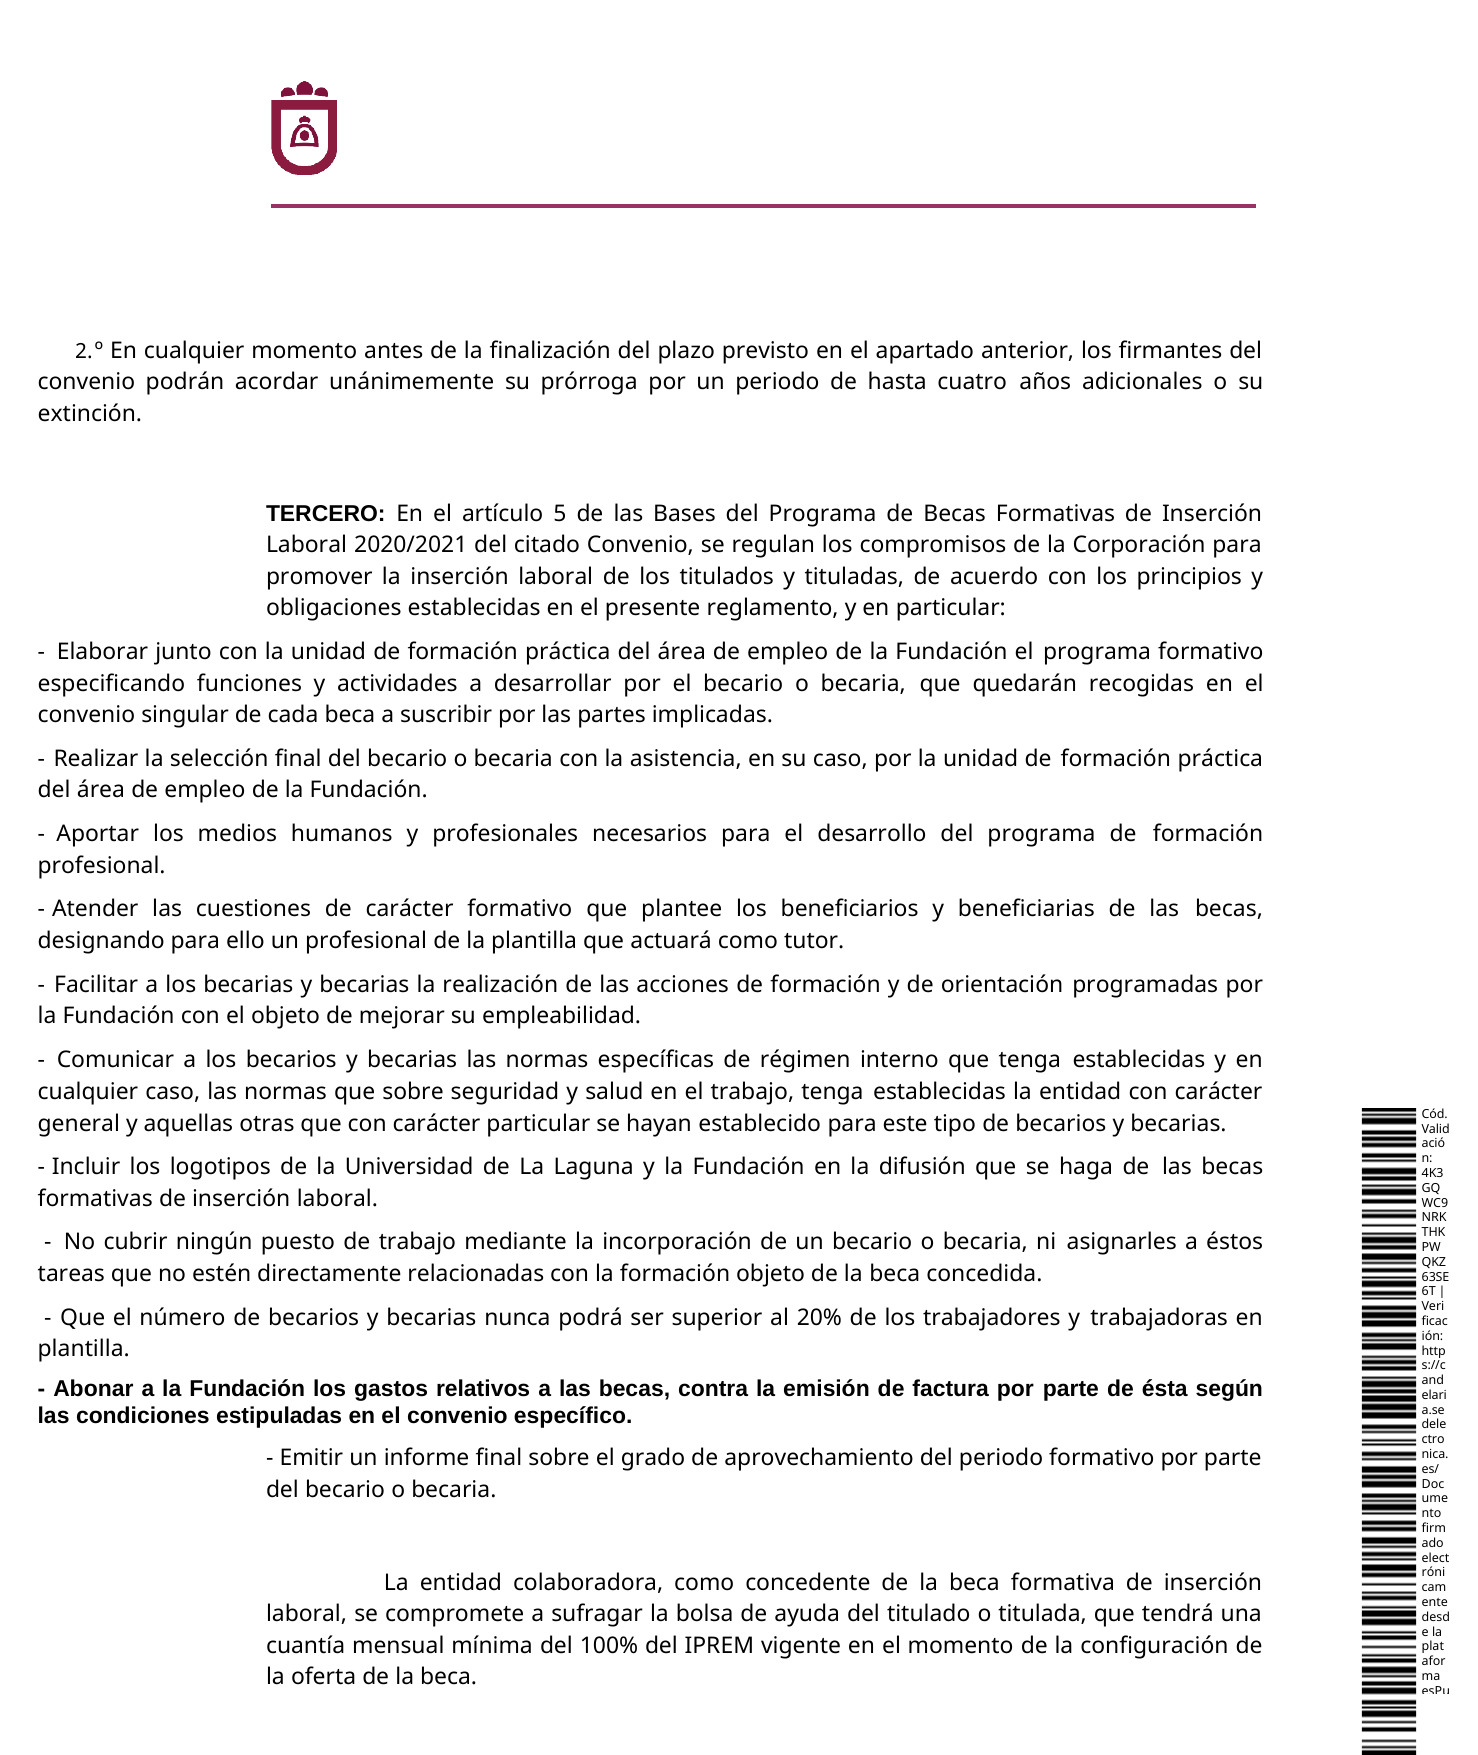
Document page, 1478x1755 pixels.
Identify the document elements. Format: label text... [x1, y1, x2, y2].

list Realizar la selección final del becario o becaria con la asistencia, en su caso, por la unidad de formación práctica del área de empleo de la Fundación. [37, 742, 1263, 804]
list º En cualquier momento antes de la finalización del plazo previsto en el apartado anterior, los firmantes del convenio podrán acordar unánimemente su prórroga por un periodo de hasta cuatro años adicionales o su extinción. [37, 333, 1263, 428]
list Facilitar a los becarias y becarias la realización de las acciones de formación y de orientación programadas por la Fundación con el objeto de mejorar su empleabilidad. [37, 968, 1263, 1031]
text TERCERO: En el artículo 5 de las Bases del Programa de Becas Formativas de Inserción Laboral 2020/2021 del citado Convenio, se regulan los compromisos de la Corporación para promover la inserción laboral de los titulados y tituladas, de acuerdo con los principios y obligaciones establecidas en el presente reglamento, y en particular: [266, 497, 1263, 622]
list Comunicar a los becarios y becarias las normas específicas de régimen interno que tenga establecidas y en cualquier caso, las normas que sobre seguridad y salud en el trabajo, tenga establecidas la entidad con carácter general y aquellas otras que con carácter particular se hayan establecido para este tipo de becarios y becarias. [37, 1043, 1263, 1138]
text - Emitir un informe final sobre el grado de aprovechamiento del periodo formativo por parte del becario o becaria. [266, 1441, 1263, 1504]
list Elaborar junto con la unidad de formación práctica del área de empleo de la Fundación el programa formativo especificando funciones y actividades a desarrollar por el becario o becaria, que quedarán recogidas en el convenio singular de cada beca a suscribir por las partes implicadas. [37, 635, 1264, 729]
subtitle - Abonar a la Fundación los gastos relativos a las becas, contra la emisión de factura por parte de ésta según las condiciones estipuladas en el convenio específico. [37, 1375, 1263, 1428]
list Atender las cuestiones de carácter formativo que plantee los beneficiarios y beneficiarias de las becas, designando para ello un profesional de la plantilla que actuará como tutor. [37, 892, 1263, 955]
list Que el número de becarios y becarias nunca podrá ser superior al 20% de los trabajadores y trabajadoras en plantilla. [37, 1301, 1263, 1363]
text Cód. Validación: 4K3GQWC9NRKTHKPWQKZ63SE6T | Verificación: https://candelaria.sedelectronica.es/ Documento firmado electrónicamente desde la plataforma esPublico Gestiona | Página 12 de 50 [1421, 1107, 1450, 1694]
list Aportar los medios humanos y profesionales necesarios para el desarrollo del programa de formación profesional. [37, 817, 1263, 880]
list No cubrir ningún puesto de trabajo mediante la incorporación de un becario o becaria, ni asignarles a éstos tareas que no estén directamente relacionadas con la formación objeto de la beca concedida. [37, 1225, 1263, 1288]
text La entidad colaboradora, como concedente de la beca formativa de inserción laboral, se compromete a sufragar la bolsa de ayuda del titulado o titulada, que tendrá una cuantía mensual mínima del 100% del IPREM vigente en el momento de la configuración de la oferta de la beca. [266, 1566, 1263, 1691]
list Incluir los logotipos de la Universidad de La Laguna y la Fundación en la difusión que se haga de las becas formativas de inserción laboral. [37, 1150, 1263, 1213]
